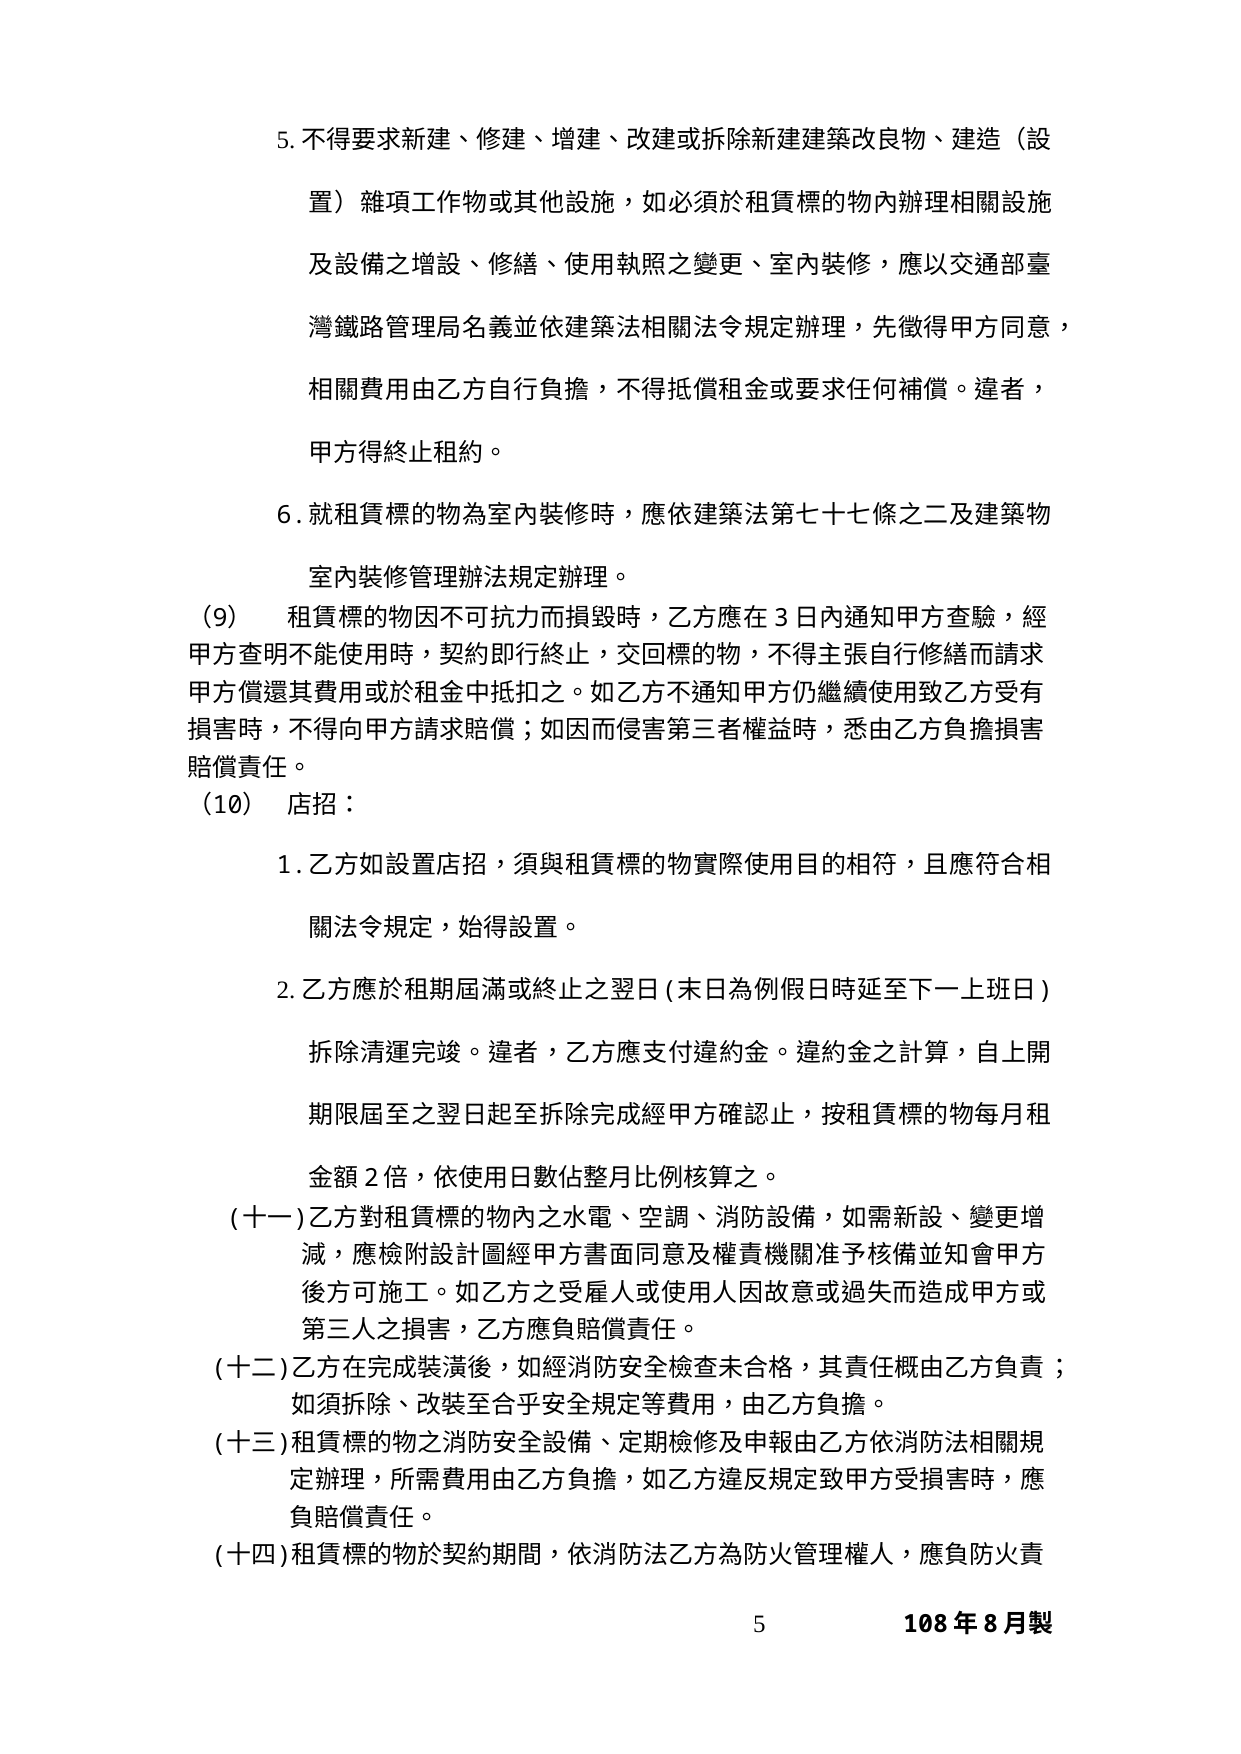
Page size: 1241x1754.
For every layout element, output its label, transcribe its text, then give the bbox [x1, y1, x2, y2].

text (十四)租賃標的物於契約期間，依消防法乙方為防火管理權人，應負防火責任，並應以甲方名義為被保險人、受益人投保火險，保險費用由乙方負擔，並應於本租賃契約公證前將保險單據或證明文件正本寄送甲方。在本租賃契約有效期間內，保險期間屆滿，乙方應繼續辦理投保火險，並應於屆期前3天將續保火險之保險單正本送交甲方，逾期未辦，由甲方代為辦理投保，費用於保險保證金扣繳。 [211, 1534, 1047, 1571]
text (十三)租賃標的物之消防安全設備、定期檢修及申報由乙方依消防法相關規定辦理，所需費用由乙方負擔，如乙方違反規定致甲方受損害時，應負賠償責任。 [211, 1421, 1047, 1534]
list 乙方應於租期屆滿或終止之翌日(末日為例假日時延至下一上班日)拆除清運完竣。違者，乙方應支付違約金。違約金之計算，自上開期限屆至之翌日起至拆除完成經甲方確認止，按租賃標的物每月租金額2倍，依使用日數佔整月比例核算之。 [276, 946, 1053, 1196]
list 不得要求新建、修建、增建、改建或拆除新建建築改良物、建造（設置）雜項工作物或其他設施，如必須於租賃標的物內辦理相關設施及設備之增設、修繕、使用執照之變更、室內裝修，應以交通部臺灣鐵路管理局名義並依建築法相關法令規定辦理，先徵得甲方同意，相關費用由乙方自行負擔，不得抵償租金或要求任何補償。違者，甲方得終止租約。 [276, 96, 1053, 471]
text (十一)乙方對租賃標的物內之水電、空調、消防設備，如需新設、變更增減，應檢附設計圖經甲方書面同意及權責機關准予核備並知會甲方後方可施工。如乙方之受雇人或使用人因故意或過失而造成甲方或第三人之損害，乙方應負賠償責任。 [211, 1196, 1047, 1346]
text (十二)乙方在完成裝潢後，如經消防安全檢查未合格，其責任概由乙方負責；如須拆除、改裝至合乎安全規定等費用，由乙方負擔。 [211, 1346, 1047, 1421]
list 店招： [187, 784, 1047, 821]
list 乙方如設置店招，須與租賃標的物實際使用目的相符，且應符合相關法令規定，始得設置。 [276, 821, 1053, 946]
list 租賃標的物因不可抗力而損毀時，乙方應在3日內通知甲方查驗，經甲方查明不能使用時，契約即行終止，交回標的物，不得主張自行修繕而請求甲方償還其費用或於租金中抵扣之。如乙方不通知甲方仍繼續使用致乙方受有損害時，不得向甲方請求賠償；如因而侵害第三者權益時，悉由乙方負擔損害賠償責任。 [187, 596, 1047, 784]
list 就租賃標的物為室內裝修時，應依建築法第七十七條之二及建築物室內裝修管理辦法規定辦理。 [276, 471, 1053, 596]
